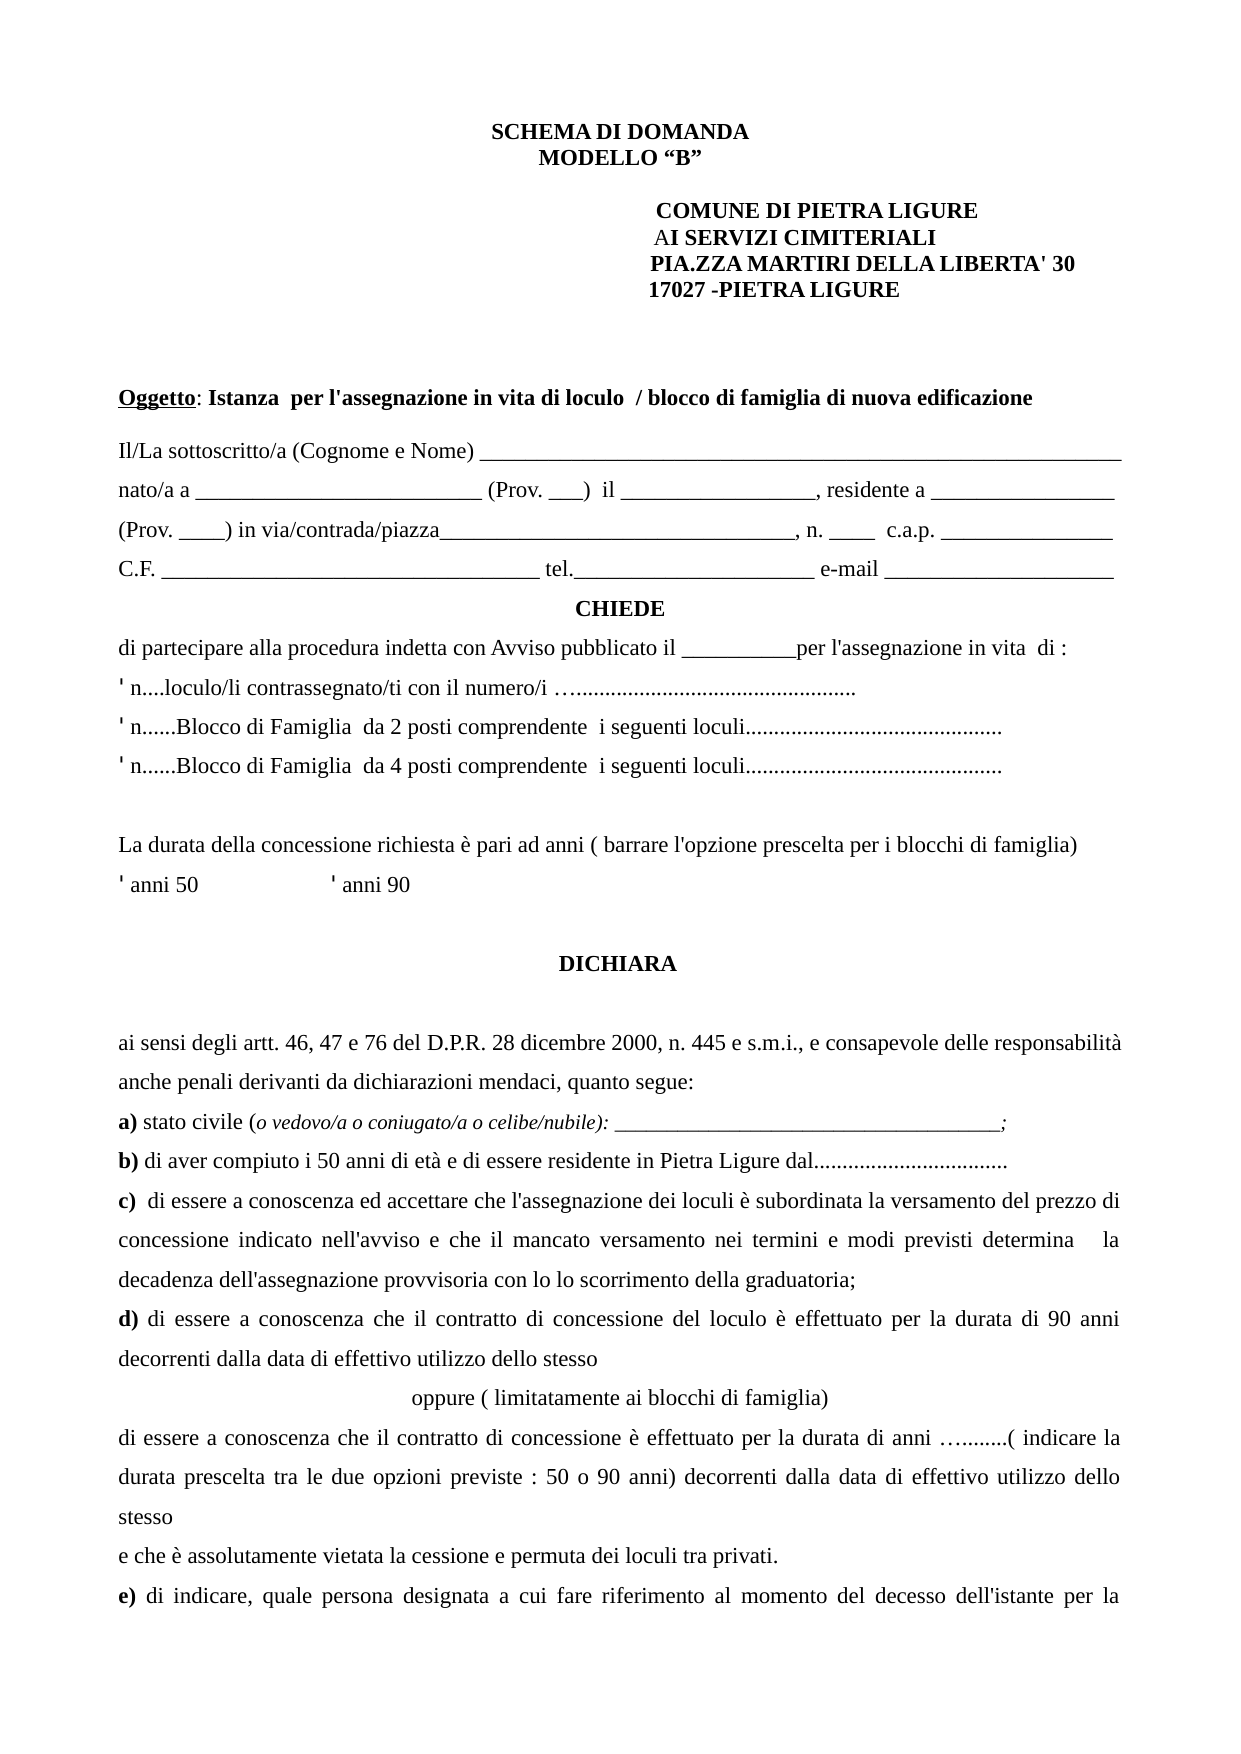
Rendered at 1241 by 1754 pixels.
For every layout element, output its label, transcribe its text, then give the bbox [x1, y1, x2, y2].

text oppure ( limitatamente ai blocchi di famiglia) [118, 1384, 1122, 1411]
text AI SERVIZI CIMITERIALI [118, 223, 1122, 250]
text PIA.ZZA MARTIRI DELLA LIBERTA' 30 [118, 250, 1122, 276]
text ai sensi degli artt. 46, 47 e 76 del D.P.R. 28 dicembre 2000, n. 445 e s.m.i., e consapevole delle responsabilità anche penali derivanti da dichiarazioni mendaci, quanto segue: [118, 1029, 1122, 1095]
text CHIEDE [118, 595, 1122, 621]
text MODELLO “B” [118, 144, 1122, 171]
text C.F. _________________________________ tel._____________________ e-mail ____________________ [118, 555, 1122, 582]
text ' n....loculo/li contrassegnato/ti con il numero/i …................................................. [118, 674, 1122, 700]
text b) di aver compiuto i 50 anni di età e di essere residente in Pietra Ligure dal.................................. [118, 1147, 1122, 1174]
text (Prov. ____) in via/contrada/piazza_______________________________, n. ____ c.a.p. _______________ [118, 516, 1122, 542]
text DICHIARA [118, 950, 1122, 976]
text c) di essere a conoscenza ed accettare che l'assegnazione dei loculi è subordinata la versamento del prezzo di concessione indicato nell'avviso e che il mancato versamento nei termini e modi previsti determina la decadenza dell'assegnazione provvisoria con lo lo scorrimento della graduatoria; [118, 1187, 1122, 1292]
text e che è assolutamente vietata la cessione e permuta dei loculi tra privati. [118, 1542, 1122, 1568]
text La durata della concessione richiesta è pari ad anni ( barrare l'opzione prescelta per i blocchi di famiglia) [118, 832, 1122, 858]
text Oggetto: Istanza per l'assegnazione in vita di loculo / blocco di famiglia di nuova edificazione [118, 384, 1122, 410]
text SCHEMA DI DOMANDA [118, 118, 1122, 144]
text nato/a a _________________________ (Prov. ___) il _________________, residente a ________________ [118, 476, 1122, 503]
text d) di essere a conoscenza che il contratto di concessione del loculo è effettuato per la durata di 90 anni decorrenti dalla data di effettivo utilizzo dello stesso [118, 1305, 1122, 1371]
text COMUNE DI PIETRA LIGURE [118, 197, 1122, 223]
text a) stato civile (o vedovo/a o coniugato/a o celibe/nubile): _____________________________________; [118, 1108, 1122, 1134]
text 17027 -PIETRA LIGURE [118, 276, 1122, 303]
text di essere a conoscenza che il contratto di concessione è effettuato per la durata di anni …........( indicare la durata prescelta tra le due opzioni previste : 50 o 90 anni) decorrenti dalla data di effettivo utilizzo dello stesso [118, 1424, 1122, 1529]
text ' n......Blocco di Famiglia da 2 posti comprendente i seguenti loculi............................................. [118, 713, 1122, 739]
text ' anni 50 ' anni 90 [118, 871, 1122, 897]
text Il/La sottoscritto/a (Cognome e Nome) ________________________________________________________ [118, 437, 1122, 463]
text di partecipare alla procedura indetta con Avviso pubblicato il __________per l'assegnazione in vita di : [118, 634, 1122, 661]
text e) di indicare, quale persona designata a cui fare riferimento al momento del decesso dell'istante per la [118, 1582, 1122, 1608]
text ' n......Blocco di Famiglia da 4 posti comprendente i seguenti loculi............................................. [118, 753, 1122, 779]
